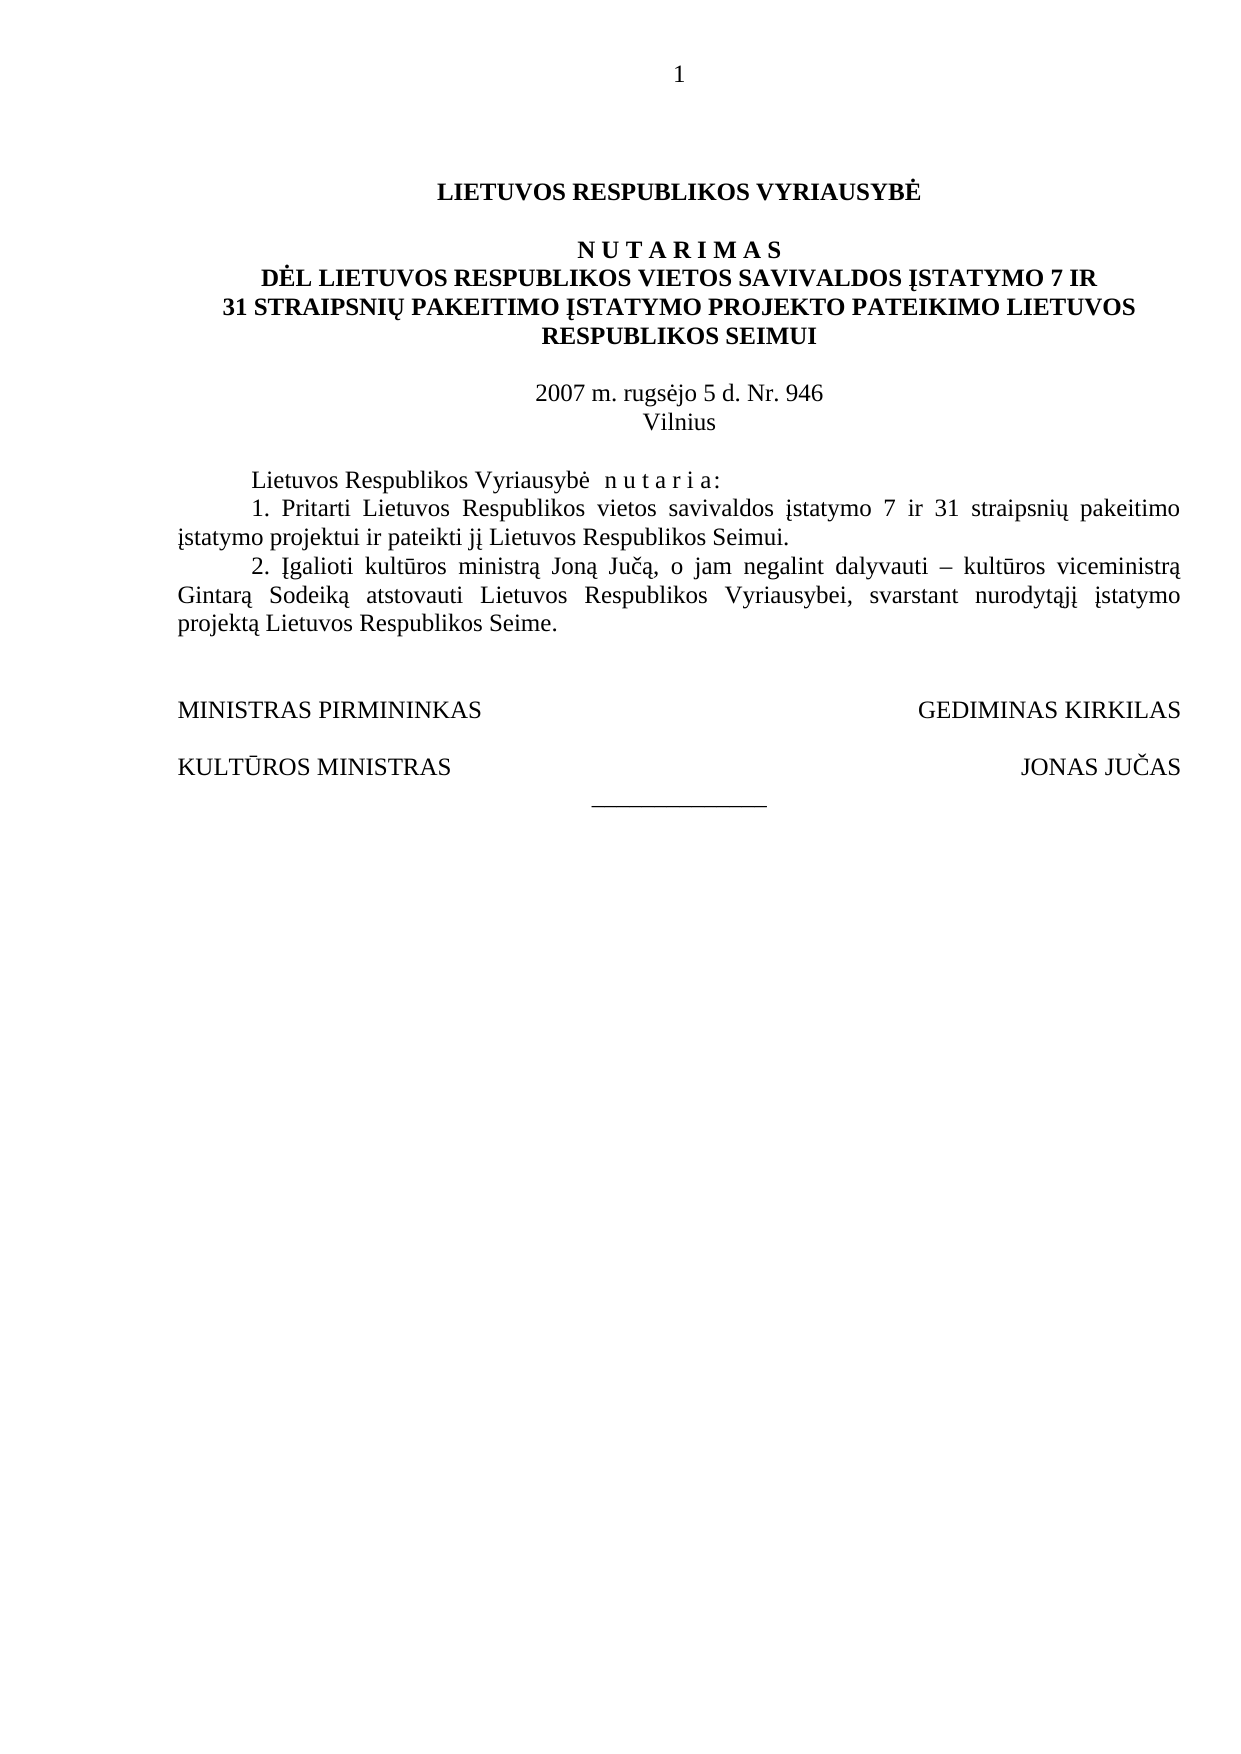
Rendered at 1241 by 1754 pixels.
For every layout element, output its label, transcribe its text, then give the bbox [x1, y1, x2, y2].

text Lietuvos Respublikos Vyriausybė nutaria: [177, 465, 1181, 493]
text Kultūros ministras Jonas Jučas [177, 752, 1181, 781]
text Ministras Pirmininkas Gediminas Kirkilas [177, 695, 1181, 723]
text LIETUVOS RESPUBLIKOS VYRIAUSYBĖ [177, 177, 1181, 206]
text 1. Pritarti Lietuvos Respublikos vietos savivaldos įstatymo 7 ir 31 straipsnių pakeitimo įstatymo projektui ir pateikti jį Lietuvos Respublikos Seimui. [177, 493, 1181, 551]
text N U T A R I M A S [177, 235, 1181, 263]
text DĖL LIETUVOS RESPUBLIKOS VIETOS SAVIVALDOS ĮSTATYMO 7 IR 31 STRAIPSNIŲ PAKEITIMO ĮSTATYMO PROJEKTO PATEIKIMO LIETUVOS RESPUBLIKOS SEIMUI [177, 263, 1181, 350]
text Vilnius [177, 407, 1181, 436]
text 2007 m. rugsėjo 5 d. Nr. 946 [177, 378, 1181, 407]
text 2. Įgalioti kultūros ministrą Joną Jučą, o jam negalint dalyvauti – kultūros viceministrą Gintarą Sodeiką atstovauti Lietuvos Respublikos Vyriausybei, svarstant nurodytąjį įstatymo projektą Lietuvos Respublikos Seime. [177, 551, 1181, 637]
text ______________ [177, 781, 1181, 810]
